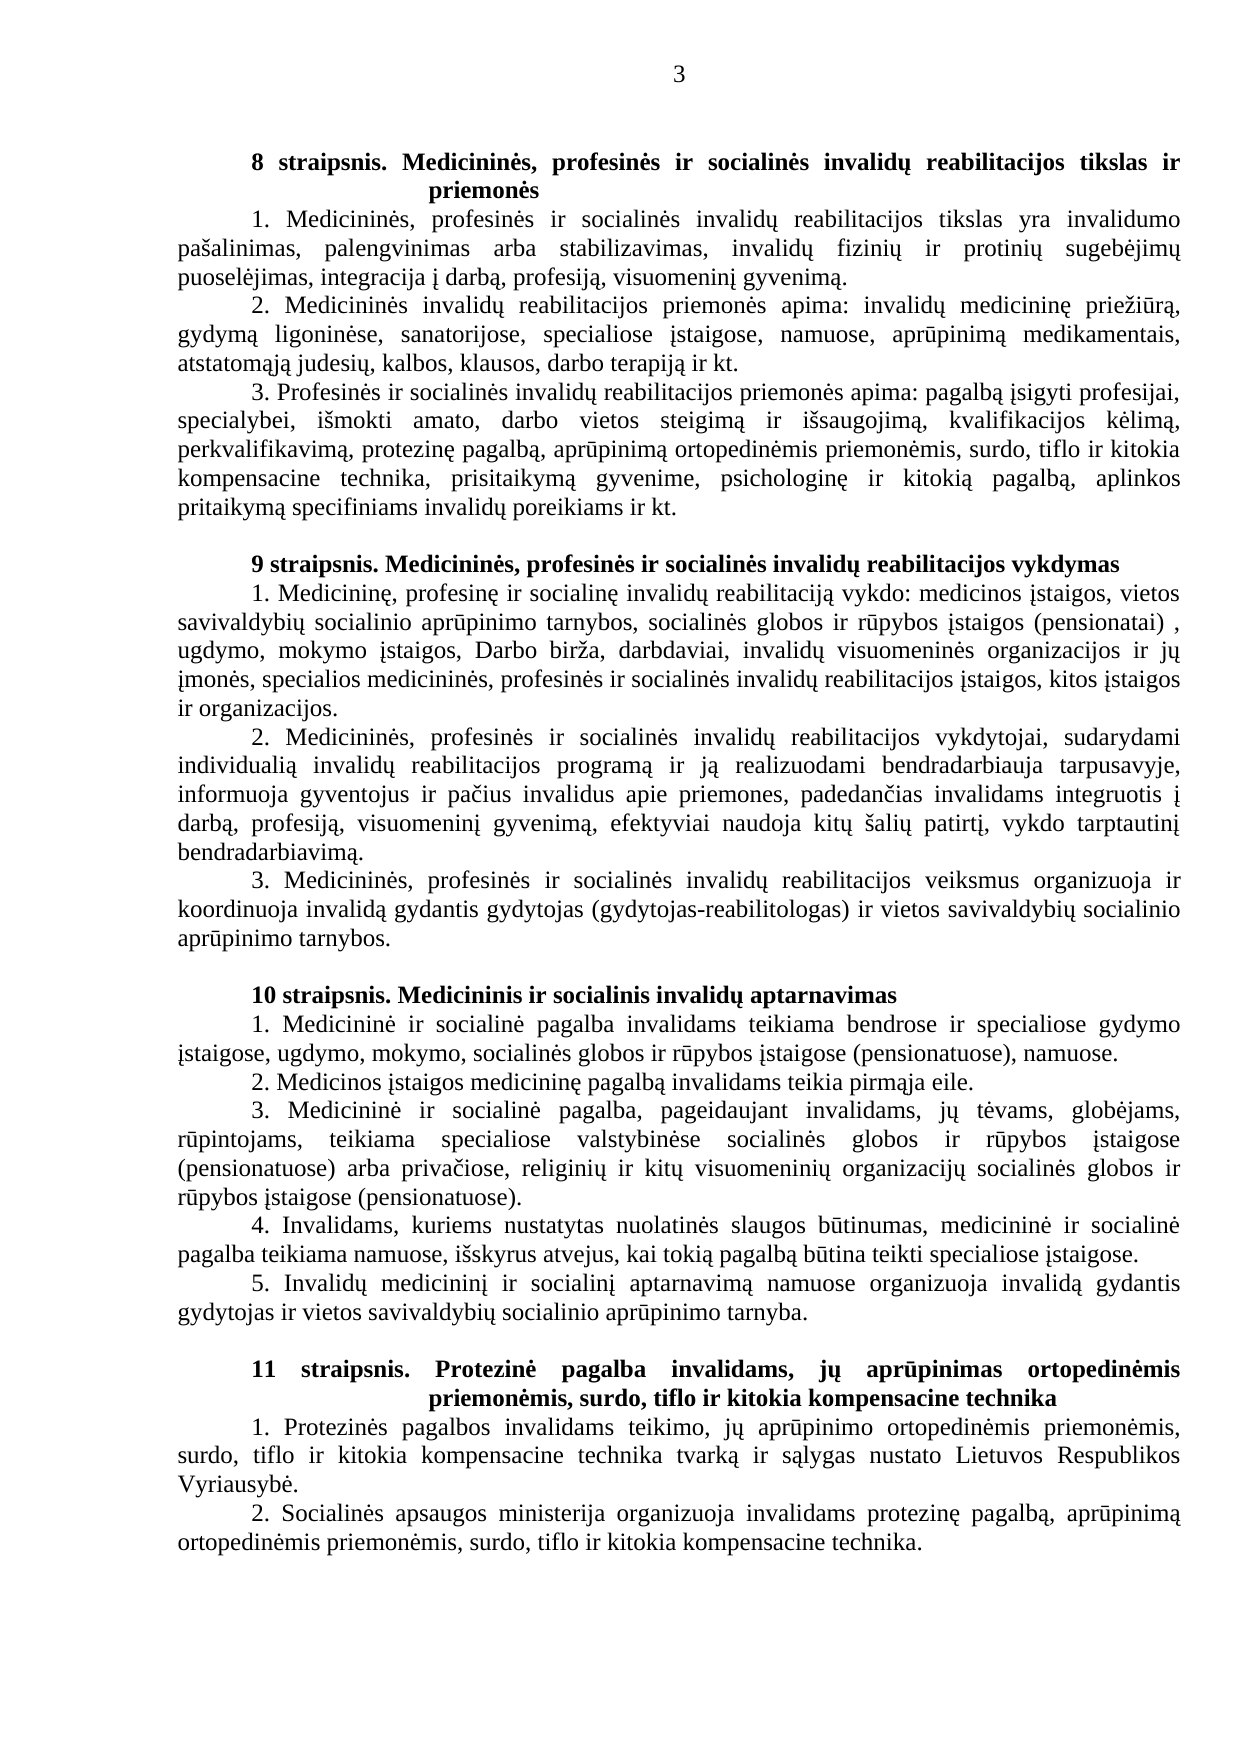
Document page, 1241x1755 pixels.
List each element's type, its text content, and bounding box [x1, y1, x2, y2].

text 2. Medicininės invalidų reabilitacijos priemonės apima: invalidų medicininę priežiūrą, gydymą ligoninėse, sanatorijose, specialiose įstaigose, namuose, aprūpinimą medikamentais, atstatomąją judesių, kalbos, klausos, darbo terapiją ir kt. [177, 291, 1181, 377]
text 4. Invalidams, kuriems nustatytas nuolatinės slaugos būtinumas, medicininė ir socialinė pagalba teikiama namuose, išskyrus atvejus, kai tokią pagalbą būtina teikti specialiose įstaigose. [177, 1211, 1181, 1268]
text 5. Invalidų medicininį ir socialinį aptarnavimą namuose organizuoja invalidą gydantis gydytojas ir vietos savivaldybių socialinio aprūpinimo tarnyba. [177, 1268, 1181, 1326]
text 1. Medicininės, profesinės ir socialinės invalidų reabilitacijos tikslas yra invalidumo pašalinimas, palengvinimas arba stabilizavimas, invalidų fizinių ir protinių sugebėjimų puoselėjimas, integracija į darbą, profesiją, visuomeninį gyvenimą. [177, 204, 1181, 291]
text 1. Medicininę, profesinę ir socialinę invalidų reabilitaciją vykdo: medicinos įstaigos, vietos savivaldybių socialinio aprūpinimo tarnybos, socialinės globos ir rūpybos įstaigos (pensionatai) , ugdymo, mokymo įstaigos, Darbo birža, darbdaviai, invalidų visuomeninės organizacijos ir jų įmonės, specialios medicininės, profesinės ir socialinės invalidų reabilitacijos įstaigos, kitos įstaigos ir organizacijos. [177, 578, 1181, 722]
text 2. Medicininės, profesinės ir socialinės invalidų reabilitacijos vykdytojai, sudarydami individualią invalidų reabilitacijos programą ir ją realizuodami bendradarbiauja tarpusavyje, informuoja gyventojus ir pačius invalidus apie priemones, padedančias invalidams integruotis į darbą, profesiją, visuomeninį gyvenimą, efektyviai naudoja kitų šalių patirtį, vykdo tarptautinį bendradarbiavimą. [177, 722, 1181, 866]
text 11 straipsnis. Protezinė pagalba invalidams, jų aprūpinimas ortopedinėmis priemonėmis, surdo, tiflo ir kitokia kompensacine technika [251, 1354, 1181, 1412]
text 3. Profesinės ir socialinės invalidų reabilitacijos priemonės apima: pagalbą įsigyti profesijai, specialybei, išmokti amato, darbo vietos steigimą ir išsaugojimą, kvalifikacijos kėlimą, perkvalifikavimą, protezinę pagalbą, aprūpinimą ortopedinėmis priemonėmis, surdo, tiflo ir kitokia kompensacine technika, prisitaikymą gyvenime, psichologinę ir kitokią pagalbą, aplinkos pritaikymą specifiniams invalidų poreikiams ir kt. [177, 377, 1181, 521]
text 1. Protezinės pagalbos invalidams teikimo, jų aprūpinimo ortopedinėmis priemonėmis, surdo, tiflo ir kitokia kompensacine technika tvarką ir sąlygas nustato Lietuvos Respublikos Vyriausybė. [177, 1412, 1181, 1498]
text 2. Medicinos įstaigos medicininę pagalbą invalidams teikia pirmąja eile. [177, 1067, 1181, 1096]
text 3. Medicininė ir socialinė pagalba, pageidaujant invalidams, jų tėvams, globėjams, rūpintojams, teikiama specialiose valstybinėse socialinės globos ir rūpybos įstaigose (pensionatuose) arba privačiose, religinių ir kitų visuomeninių organizacijų socialinės globos ir rūpybos įstaigose (pensionatuose). [177, 1096, 1181, 1211]
text 8 straipsnis. Medicininės, profesinės ir socialinės invalidų reabilitacijos tikslas ir priemonės [251, 147, 1181, 204]
text 9 straipsnis. Medicininės, profesinės ir socialinės invalidų reabilitacijos vykdymas [177, 549, 1181, 578]
text 1. Medicininė ir socialinė pagalba invalidams teikiama bendrose ir specialiose gydymo įstaigose, ugdymo, mokymo, socialinės globos ir rūpybos įstaigose (pensionatuose), namuose. [177, 1009, 1181, 1067]
text 2. Socialinės apsaugos ministerija organizuoja invalidams protezinę pagalbą, aprūpinimą ortopedinėmis priemonėmis, surdo, tiflo ir kitokia kompensacine technika. [177, 1498, 1181, 1556]
text 3. Medicininės, profesinės ir socialinės invalidų reabilitacijos veiksmus organizuoja ir koordinuoja invalidą gydantis gydytojas (gydytojas-reabilitologas) ir vietos savivaldybių socialinio aprūpinimo tarnybos. [177, 866, 1181, 952]
text 10 straipsnis. Medicininis ir socialinis invalidų aptarnavimas [177, 981, 1181, 1009]
